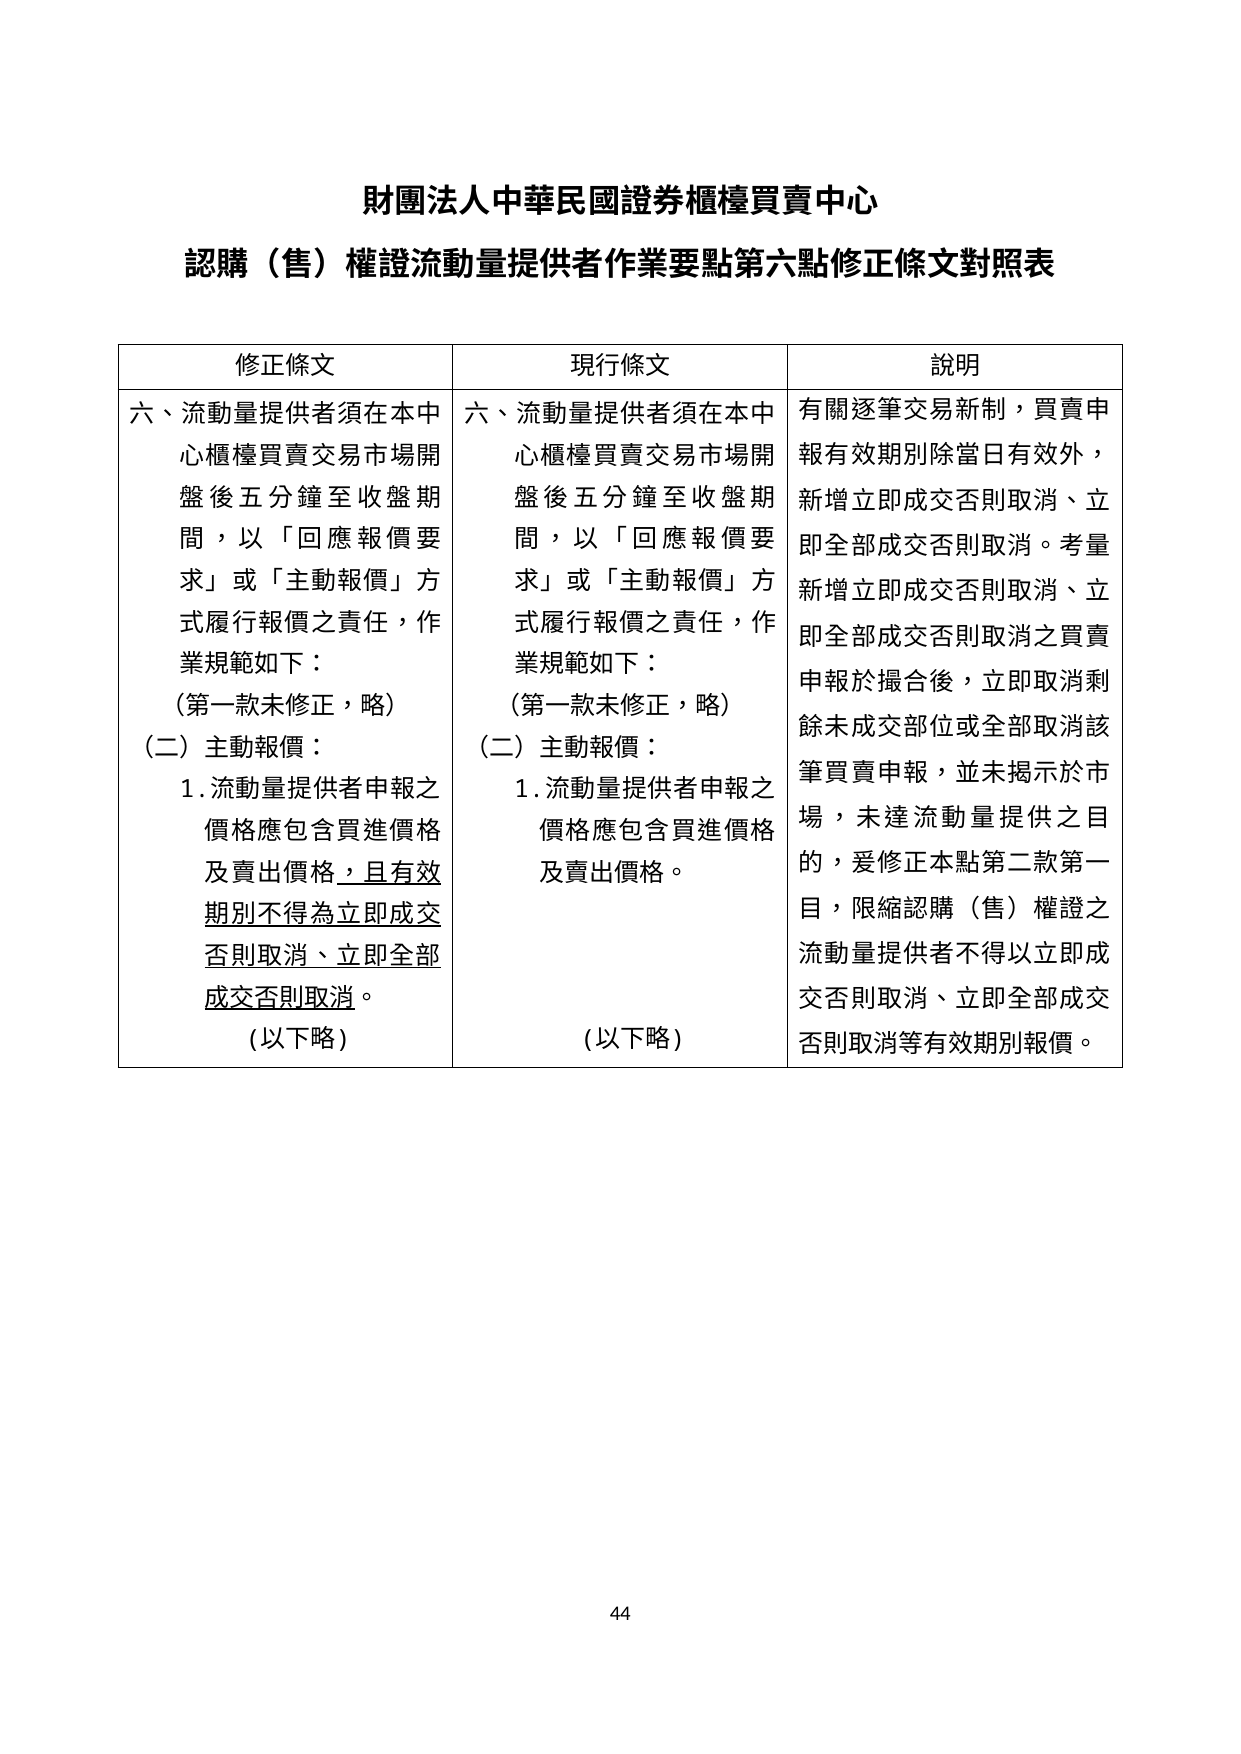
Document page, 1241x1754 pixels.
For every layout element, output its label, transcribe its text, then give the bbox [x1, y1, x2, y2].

table_header 修正條文 [119, 345, 452, 388]
table_header 說明 [788, 345, 1122, 388]
table_cell 六、流動量提供者須在本中心櫃檯買賣交易市場開盤後五分鐘至收盤期間，以「回應報價要求」或「主動報價」方式履行報價之責任，作業規範如下： （第一款未修正，略） （二）主動報價： 1.流動量提供者申報之價格應包含買進價格及賣出價格，且有效期別不得為立即成交否則取消、立即全部成交否則取消。 (以下略) [119, 390, 452, 1067]
text 財團法人中華民國證券櫃檯買賣中心 [118, 157, 1122, 219]
table_header 現行條文 [453, 345, 787, 388]
table_cell 六、流動量提供者須在本中心櫃檯買賣交易市場開盤後五分鐘至收盤期間，以「回應報價要求」或「主動報價」方式履行報價之責任，作業規範如下： （第一款未修正，略） （二）主動報價： 1.流動量提供者申報之價格應包含買進價格及賣出價格。 (以下略) [453, 390, 787, 1067]
table_cell 有關逐筆交易新制，買賣申報有效期別除當日有效外，新增立即成交否則取消、立即全部成交否則取消。考量新增立即成交否則取消、立即全部成交否則取消之買賣申報於撮合後，立即取消剩餘未成交部位或全部取消該筆買賣申報，並未揭示於市場，未達流動量提供之目的，爰修正本點第二款第一目，限縮認購（售）權證之流動量提供者不得以立即成交否則取消、立即全部成交否則取消等有效期別報價。 [788, 390, 1122, 1067]
text 認購（售）權證流動量提供者作業要點第六點修正條文對照表 [118, 219, 1122, 282]
